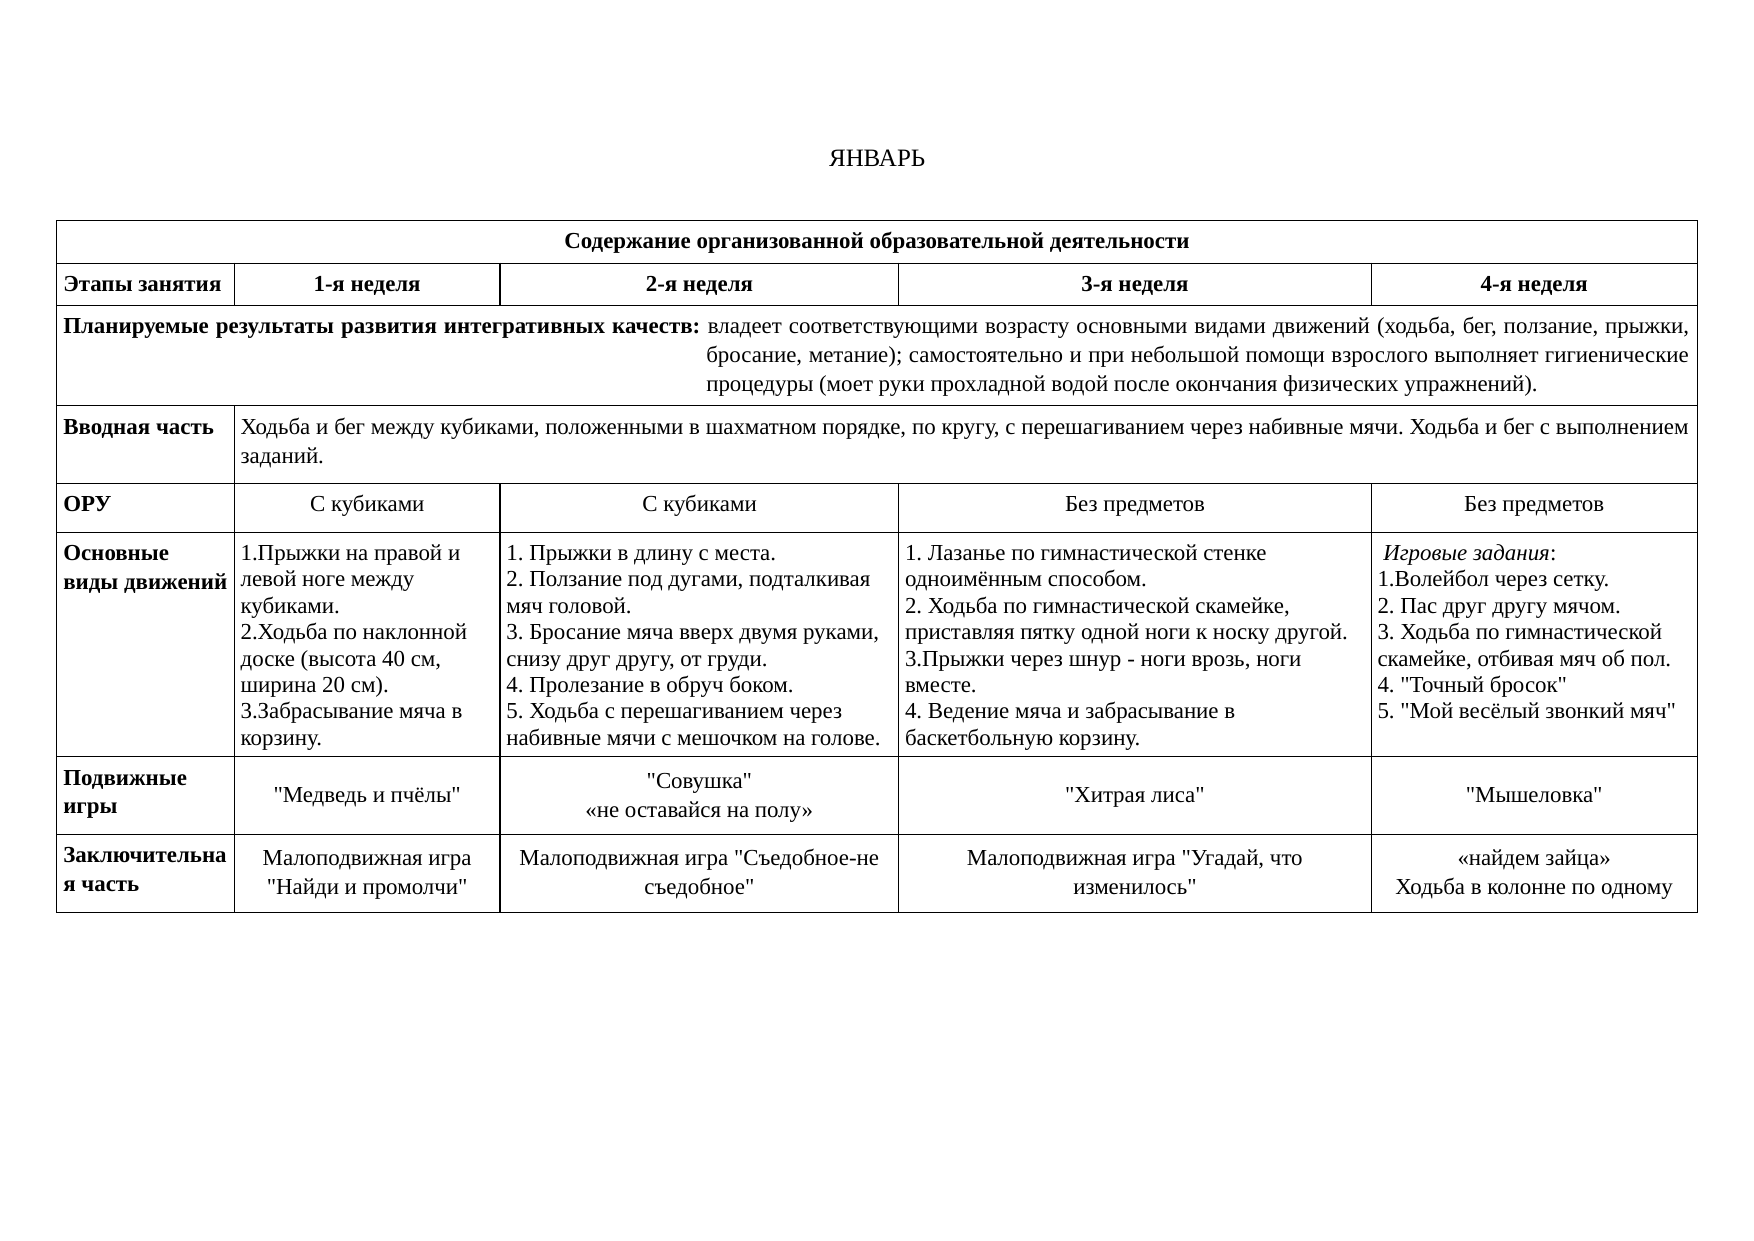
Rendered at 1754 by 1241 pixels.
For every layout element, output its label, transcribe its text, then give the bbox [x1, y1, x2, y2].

table_cell 3-я неделя [899, 264, 1371, 305]
table_cell Малоподвижная игра "Съедобное-не съедобное" [501, 835, 898, 912]
table_cell С кубиками [235, 484, 499, 532]
table_cell 1-я неделя [235, 264, 499, 305]
table_cell 1. Прыжки в длину с места. 2. Ползание под дугами, подталкивая мяч головой. 3. Бросание мяча вверх двумя руками, снизу друг другу, от груди. 4. Пролезание в обруч боком. 5. Ходьба с перешагиванием через набивные мячи с мешочком на голове. [501, 533, 898, 756]
table_header Содержание организованной образовательной деятельности [57, 221, 1697, 262]
table_cell Игровые задания: 1.Волейбол через сетку. 2. Пас друг другу мячом. 3. Ходьба по гимнастической скамейке, отбивая мяч об пол. 4. "Точный бросок" 5. "Мой весёлый звонкий мяч" [1372, 533, 1697, 756]
table_cell ОРУ [57, 484, 234, 532]
table_cell С кубиками [501, 484, 898, 532]
table_cell "Хитрая лиса" [899, 757, 1371, 834]
table_cell Малоподвижная игра "Найди и промолчи" [235, 835, 499, 912]
table_cell Малоподвижная игра "Угадай, что изменилось" [899, 835, 1371, 912]
table_cell 4-я неделя [1372, 264, 1697, 305]
table_cell Этапы занятия [57, 264, 234, 305]
table_cell "Мышеловка" [1372, 757, 1697, 834]
table_cell "Совушка" «не оставайся на полу» [501, 757, 898, 834]
subtitle ЯНВАРЬ [121, 143, 1633, 171]
table_cell Планируемые результаты развития интегративных качеств: владеет соответствующими возрасту основными видами движений (ходьба, бег, ползание, прыжки, бросание, метание); самостоятельно и при небольшой помощи взрослого выполняет гигиенические процедуры (моет руки прохладной водой после окончания физических упражнений). [57, 306, 1697, 405]
table_cell Основные виды движений [57, 533, 234, 756]
table_cell 2-я неделя [501, 264, 898, 305]
table_cell Вводная часть [57, 406, 234, 483]
table_cell Без предметов [1372, 484, 1697, 532]
table_cell «найдем зайца» Ходьба в колонне по одному [1372, 835, 1697, 912]
table_cell Без предметов [899, 484, 1371, 532]
table_cell Подвижные игры [57, 757, 234, 834]
table_cell Ходьба и бег между кубиками, положенными в шахматном порядке, по кругу, с перешагиванием через набивные мячи. Ходьба и бег с выполнением заданий. [235, 406, 1697, 483]
table_cell 1. Лазанье по гимнастической стенке одноимённым способом. 2. Ходьба по гимнастической скамейке, приставляя пятку одной ноги к носку другой. 3.Прыжки через шнур - ноги врозь, ноги вместе. 4. Ведение мяча и забрасывание в баскетбольную корзину. [899, 533, 1371, 756]
table_cell Заключительная часть [57, 835, 234, 912]
table_cell 1.Прыжки на правой и левой ноге между кубиками. 2.Ходьба по наклонной доске (высота 40 см, ширина 20 см). 3.Забрасывание мяча в корзину. [235, 533, 499, 756]
table_cell "Медведь и пчёлы" [235, 757, 499, 834]
